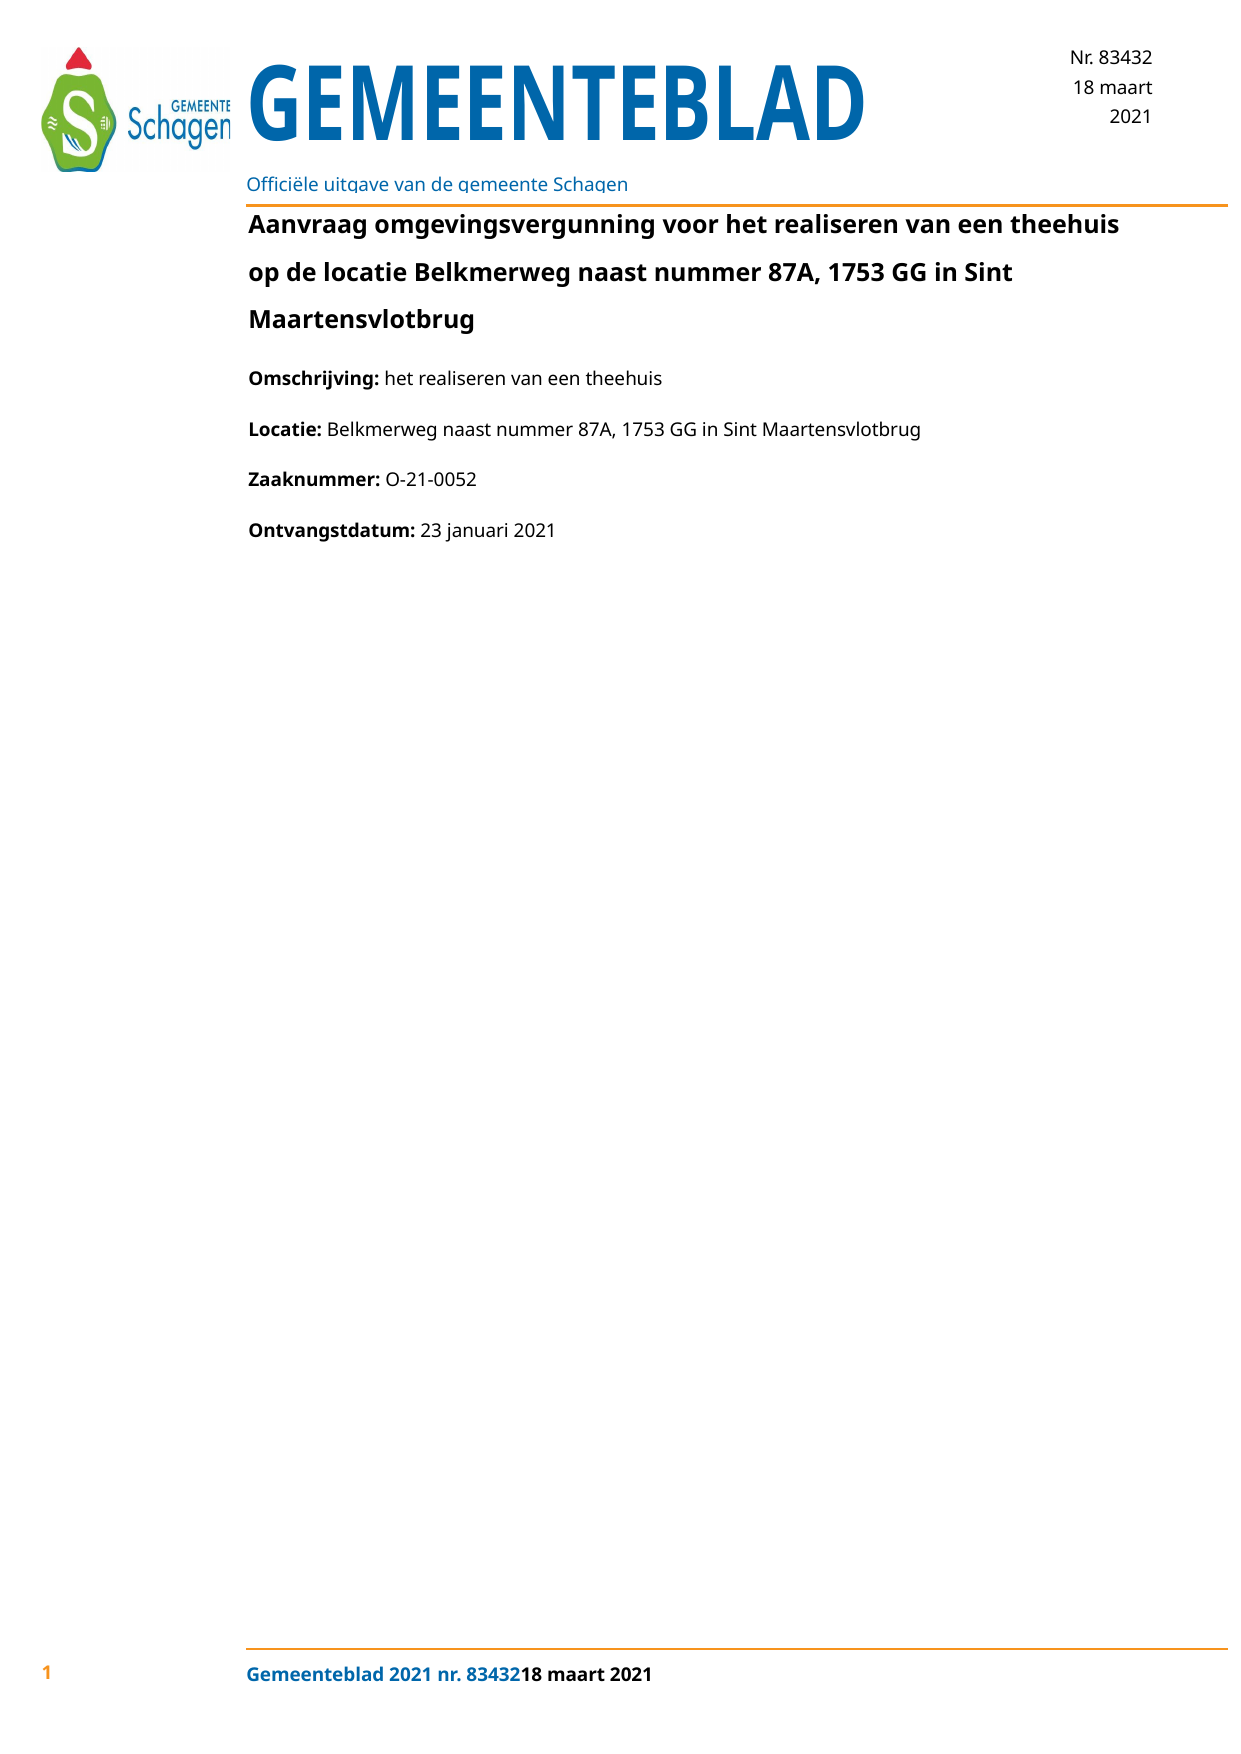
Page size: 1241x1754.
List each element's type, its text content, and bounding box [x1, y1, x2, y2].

text Omschrijving: het realiseren van een theehuis [248, 366, 1152, 391]
text Locatie: Belkmerweg naast nummer 87A, 1753 GG in Sint Maartensvlotbrug [248, 416, 1152, 442]
text Aanvraag omgevingsvergunning voor het realiseren van een theehuis op de locatie Belkmerweg naast nummer 87A, 1753 GG in Sint Maartensvlotbrug [248, 207, 1152, 336]
text Ontvangstdatum: 23 januari 2021 [248, 517, 1152, 542]
picture [41, 47, 231, 172]
text Zaaknummer: O-21-0052 [248, 466, 1152, 492]
